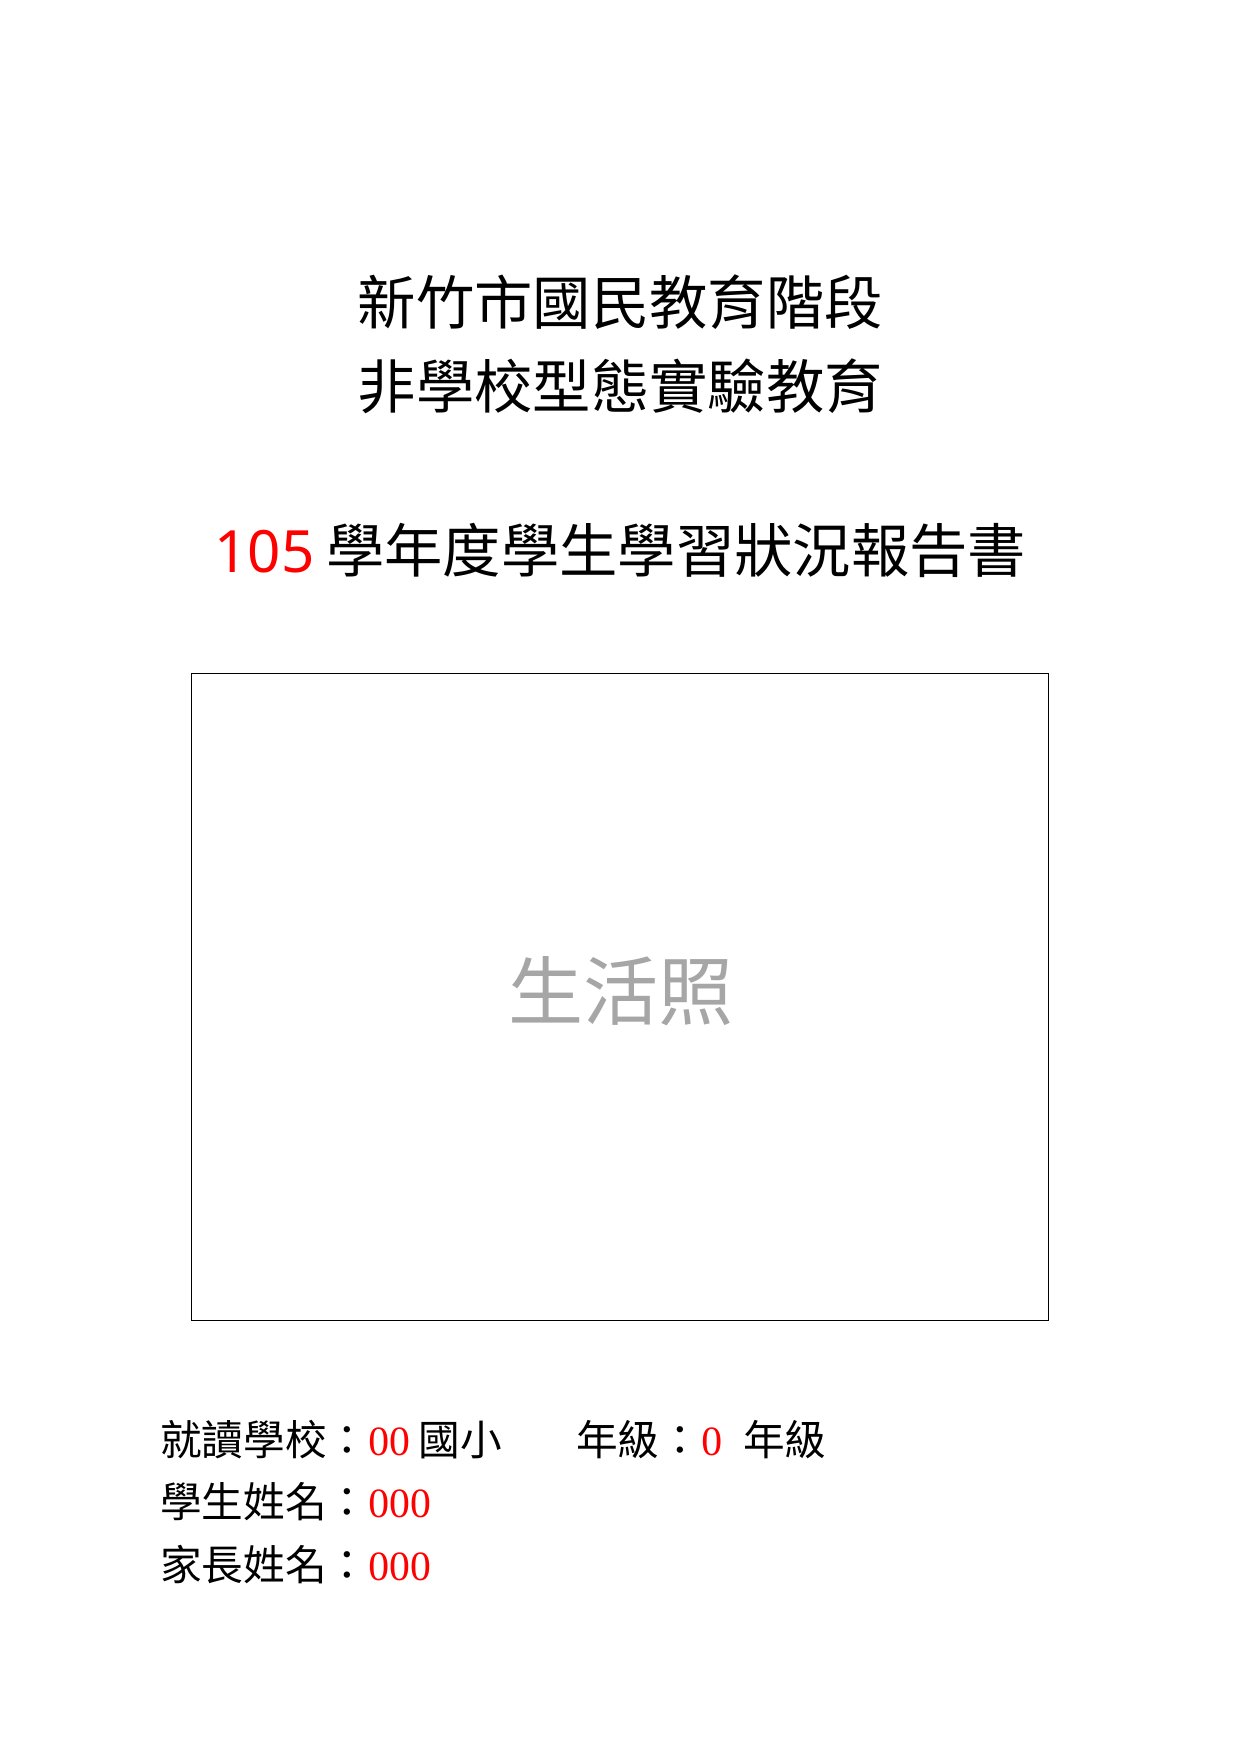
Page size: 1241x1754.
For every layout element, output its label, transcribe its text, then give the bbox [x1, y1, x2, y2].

text 新竹市國民教育階段 [118, 256, 1122, 341]
text 家長姓名：000 [118, 1530, 1122, 1592]
text 就讀學校：00國小 年級：0 年級 [118, 1405, 1122, 1467]
text 學生姓名：000 [118, 1467, 1122, 1530]
text 非學校型態實驗教育 [118, 341, 1122, 425]
table_header 生活照 [192, 674, 1048, 1320]
text 105學年度學生學習狀況報告書 [118, 425, 1122, 589]
